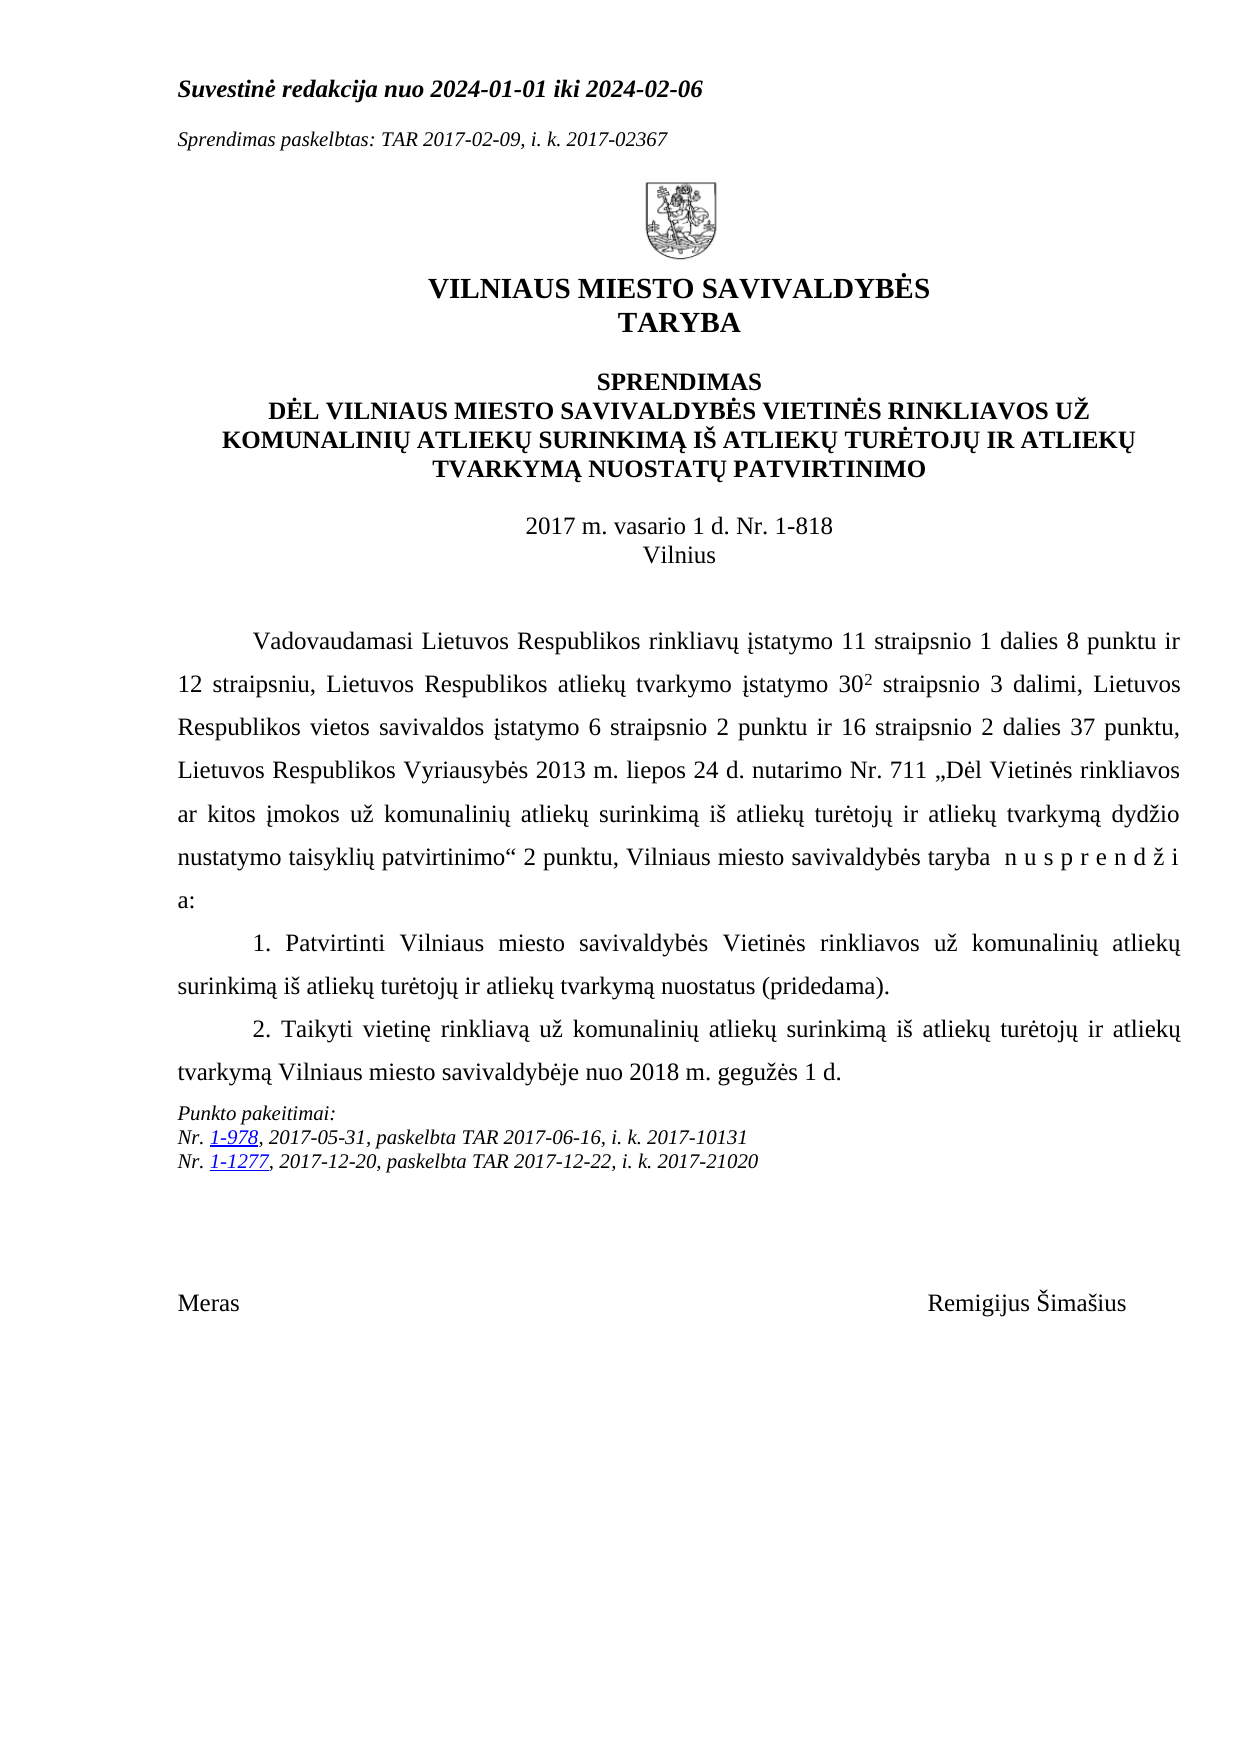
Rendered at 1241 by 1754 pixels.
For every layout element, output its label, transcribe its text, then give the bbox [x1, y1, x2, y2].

text Vadovaudamasi Lietuvos Respublikos rinkliavų įstatymo 11 straipsnio 1 dalies 8 punktu ir 12 straipsniu, Lietuvos Respublikos atliekų tvarkymo įstatymo 302 straipsnio 3 dalimi, Lietuvos Respublikos vietos savivaldos įstatymo 6 straipsnio 2 punktu ir 16 straipsnio 2 dalies 37 punktu, Lietuvos Respublikos Vyriausybės 2013 m. liepos 24 d. nutarimo Nr. 711 „Dėl Vietinės rinkliavos ar kitos įmokos už komunalinių atliekų surinkimą iš atliekų turėtojų ir atliekų tvarkymą dydžio nustatymo taisyklių patvirtinimo“ 2 punktu, Vilniaus miesto savivaldybės taryba n u s p r e n d ž i a: [177, 626, 1181, 914]
text Nr. 1-1277, 2017-12-20, paskelbta TAR 2017-12-22, i. k. 2017-21020 [177, 1149, 1181, 1173]
text 2017 m. vasario 1 d. Nr. 1-818 [177, 511, 1181, 540]
text SPRENDIMAS [177, 367, 1181, 396]
text Meras Remigijus Šimašius [177, 1288, 1181, 1317]
text Sprendimas paskelbtas: TAR 2017-02-09, i. k. 2017-02367 [177, 127, 1181, 151]
text TARYBA [177, 305, 1181, 339]
text Nr. 1-978, 2017-05-31, paskelbta TAR 2017-06-16, i. k. 2017-10131 [177, 1125, 1181, 1149]
text Vilnius [177, 540, 1181, 569]
text 1. Patvirtinti Vilniaus miesto savivaldybės Vietinės rinkliavos už komunalinių atliekų surinkimą iš atliekų turėtojų ir atliekų tvarkymą nuostatus (pridedama). [177, 928, 1181, 1000]
text Punkto pakeitimai: [177, 1101, 1181, 1125]
text 2. Taikyti vietinę rinkliavą už komunalinių atliekų surinkimą iš atliekų turėtojų ir atliekų tvarkymą Vilniaus miesto savivaldybėje nuo 2018 m. gegužės 1 d. [177, 1014, 1181, 1086]
text Suvestinė redakcija nuo 2024-01-01 iki 2024-02-06 [177, 74, 1181, 103]
text VILNIAUS MIESTO SAVIVALDYBĖS [177, 272, 1181, 305]
text DĖL VILNIAUS MIESTO SAVIVALDYBĖS VIETINĖS RINKLIAVOS UŽ KOMUNALINIŲ ATLIEKŲ SURINKIMĄ IŠ ATLIEKŲ TURĖTOJŲ IR ATLIEKŲ TVARKYMĄ NUOSTATŲ PATVIRTINIMO [177, 396, 1181, 482]
